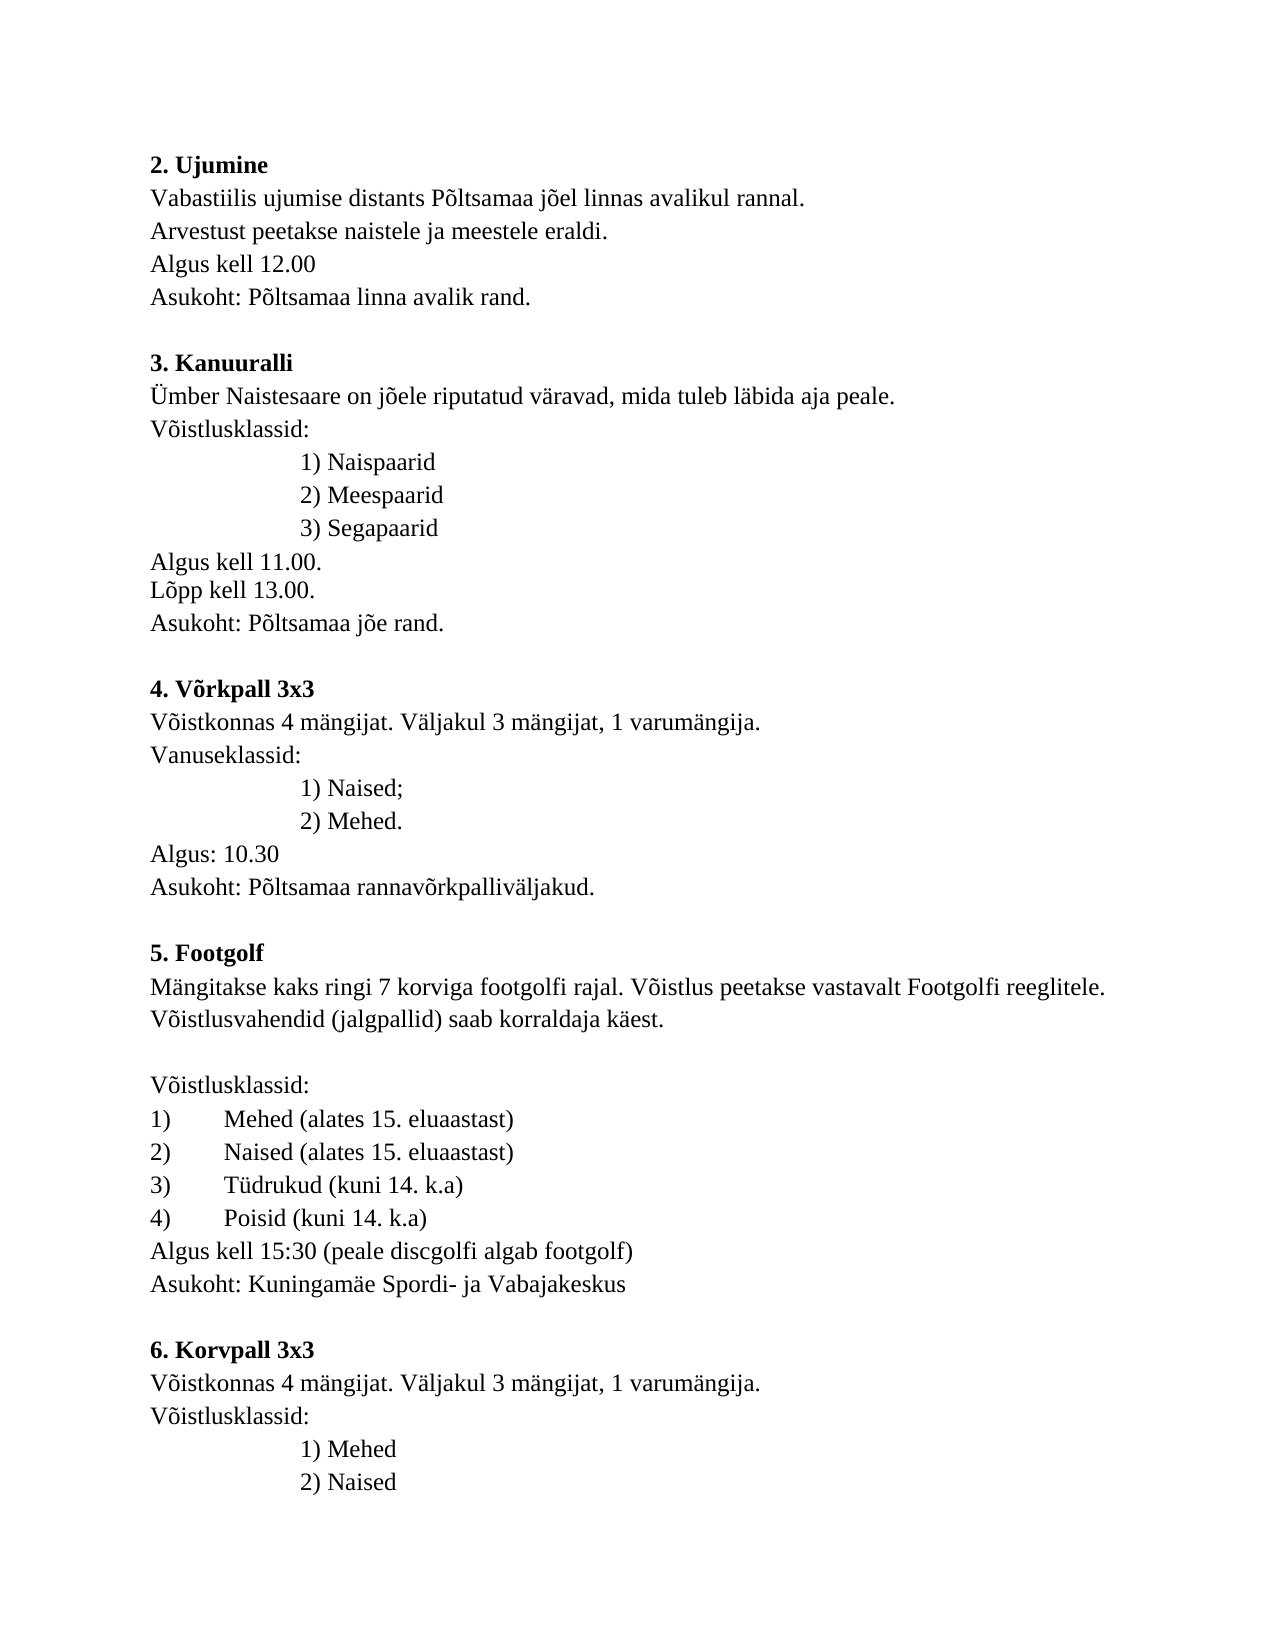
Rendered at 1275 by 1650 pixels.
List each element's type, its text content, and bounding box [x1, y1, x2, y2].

text 3. Kanuuralli [150, 348, 1125, 377]
text Algus kell 11.00. [150, 547, 1125, 575]
text Võistkonnas 4 mängijat. Väljakul 3 mängijat, 1 varumängija. [150, 707, 1125, 736]
text 4. Võrkpall 3x3 [150, 674, 1125, 703]
text Algus: 10.30 Asukoht: Põltsamaa rannavõrkpalliväljakud. [150, 839, 1125, 901]
text Algus kell 12.00 [150, 249, 1125, 278]
text 4) Poisid (kuni 14. k.a) Algus kell 15:30 (peale discgolfi algab footgolf) Asukoht: Kuningamäe Spordi- ja Vabajakeskus [150, 1203, 1125, 1297]
text 3) Tüdrukud (kuni 14. k.a) [150, 1170, 1125, 1198]
text Vanuseklassid: [150, 740, 1125, 769]
text 2. Ujumine [150, 150, 1125, 179]
text Lõpp kell 13.00. Asukoht: Põltsamaa jõe rand. [150, 575, 1125, 637]
text 1) Naised; [225, 773, 1125, 802]
text 1) Naispaarid 2) Meespaarid 3) Segapaarid [300, 447, 1125, 542]
text 2) Naised (alates 15. eluaastast) [150, 1137, 1125, 1165]
text Vabastiilis ujumise distants Põltsamaa jõel linnas avalikul rannal. [150, 183, 1125, 212]
text 2) Mehed. [225, 806, 1125, 835]
text Ümber Naistesaare on jõele riputatud väravad, mida tuleb läbida aja peale. Võistlusklassid: [150, 381, 1125, 443]
text Arvestust peetakse naistele ja meestele eraldi. [150, 216, 1125, 245]
text 6. Korvpall 3x3 [150, 1335, 1125, 1363]
text Mängitakse kaks ringi 7 korviga footgolfi rajal. Võistlus peetakse vastavalt Footgolfi reeglitele. [150, 972, 1125, 1000]
text 1) Mehed 2) Naised [300, 1434, 1125, 1496]
text 5. Footgolf [150, 938, 1125, 967]
text 1) Mehed (alates 15. eluaastast) [150, 1104, 1125, 1132]
text Võistlusvahendid (jalgpallid) saab korraldaja käest. [150, 1004, 1125, 1033]
text Võistkonnas 4 mängijat. Väljakul 3 mängijat, 1 varumängija. Võistlusklassid: [150, 1368, 1125, 1429]
text Võistlusklassid: [150, 1071, 1125, 1099]
text Asukoht: Põltsamaa linna avalik rand. [150, 282, 1125, 311]
